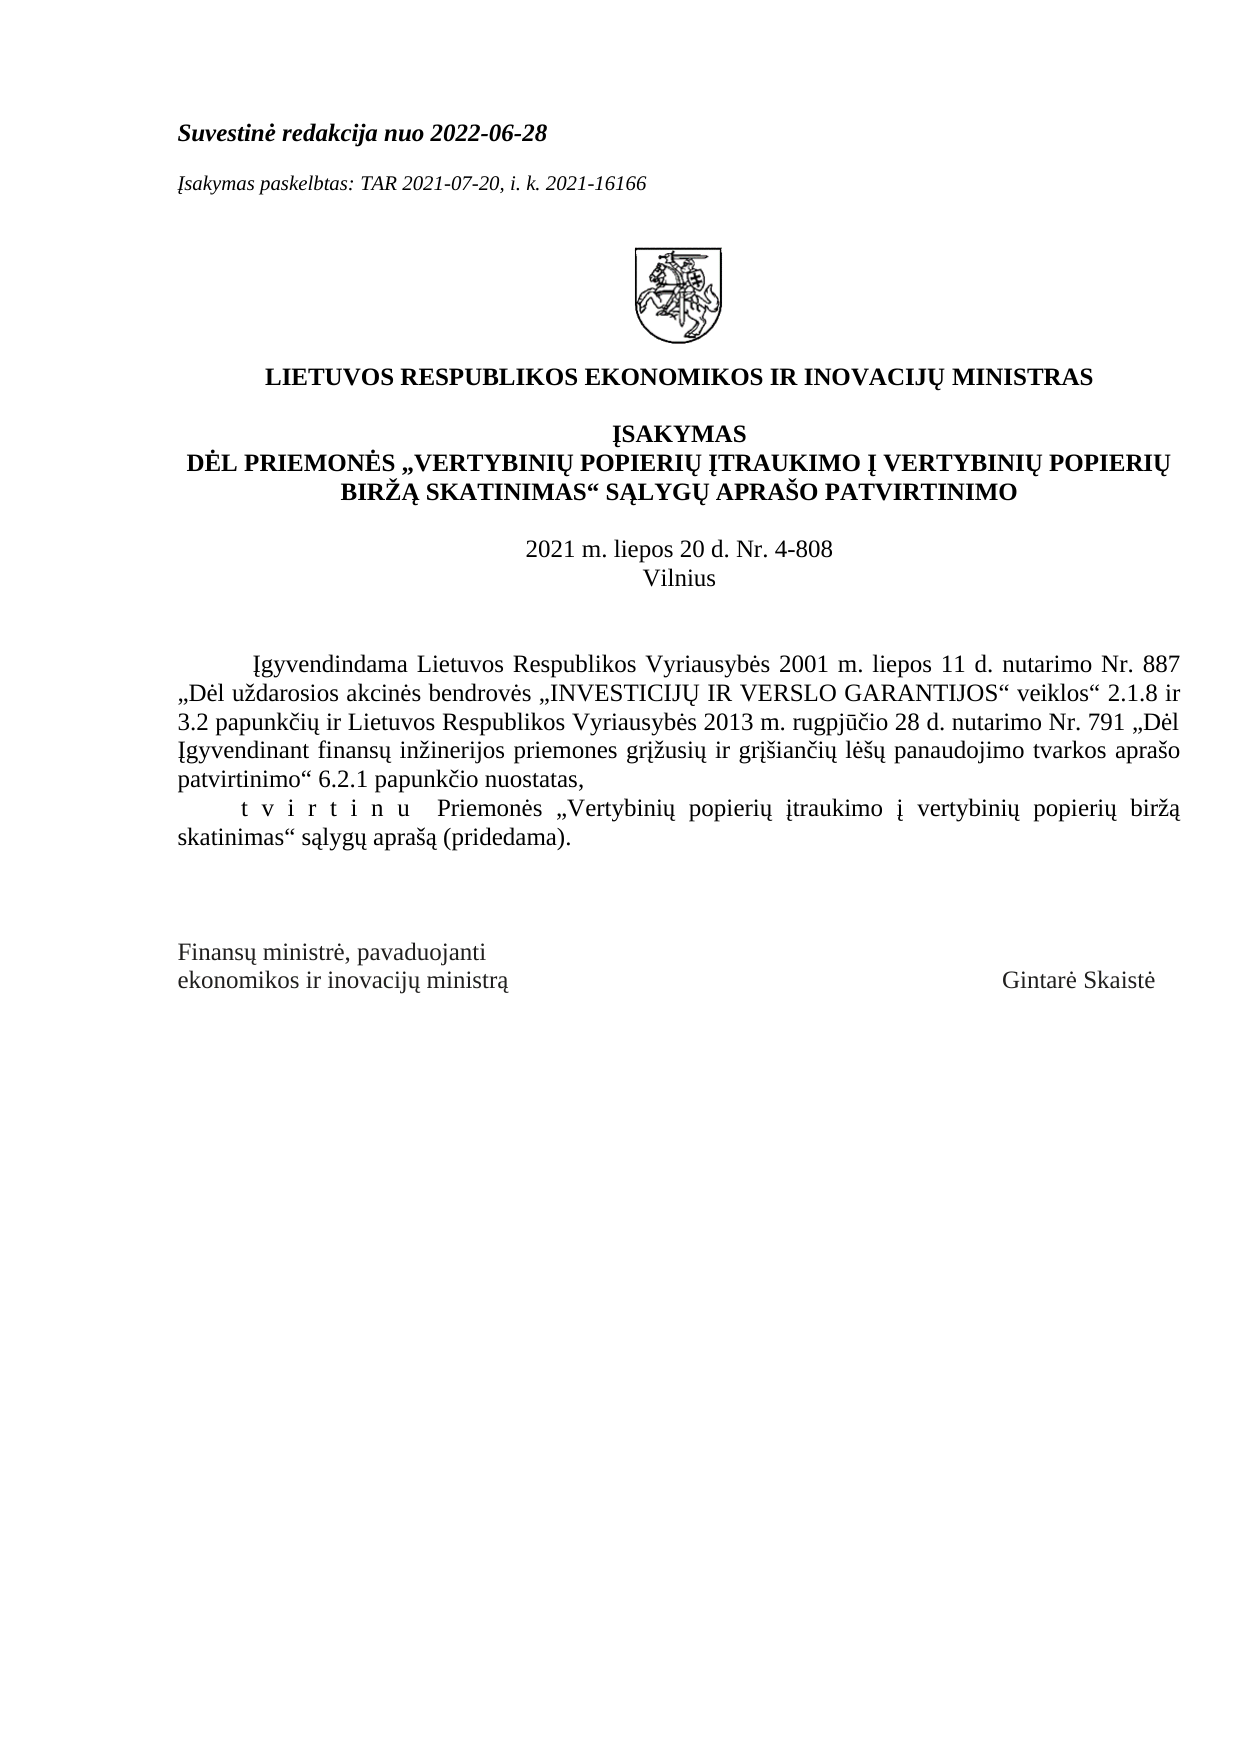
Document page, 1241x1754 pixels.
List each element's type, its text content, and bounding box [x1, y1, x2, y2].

text įsakymas [177, 419, 1181, 448]
text LIETUVOS RESPUBLIKOS ekonomikos ir inovacijų MINISTRAS [177, 362, 1181, 390]
text Suvestinė redakcija nuo 2022-06-28 [177, 118, 1181, 147]
text Įgyvendindama Lietuvos Respublikos Vyriausybės 2001 m. liepos 11 d. nutarimo Nr. 887 „Dėl uždarosios akcinės bendrovės „INVESTICIJŲ IR VERSLO GARANTIJOS“ veiklos“ 2.1.8 ir 3.2 papunkčių ir Lietuvos Respublikos Vyriausybės 2013 m. rugpjūčio 28 d. nutarimo Nr. 791 „Dėl Įgyvendinant finansų inžinerijos priemones grįžusių ir grįšiančių lėšų panaudojimo tvarkos aprašo patvirtinimo“ 6.2.1 papunkčio nuostatas, [177, 649, 1181, 793]
text Finansų ministrė, pavaduojanti [177, 937, 1181, 965]
text 2021 m. liepos 20 d. Nr. 4-808 [177, 534, 1181, 563]
text Įsakymas paskelbtas: TAR 2021-07-20, i. k. 2021-16166 [177, 171, 1181, 195]
text t v i r t i n u Priemonės „Vertybinių popierių įtraukimo į vertybinių popierių biržą skatinimas“ sąlygų aprašą (pridedama). [177, 793, 1181, 850]
text ekonomikos ir inovacijų ministrą Gintarė Skaistė [177, 965, 1181, 994]
text Vilnius [177, 563, 1181, 592]
text DĖL priemonės „Vertybinių popierių įtraukimo į vertybinių popierių biržą skatinimas“ sąlygų aprašo patvirtinimo [177, 448, 1181, 505]
